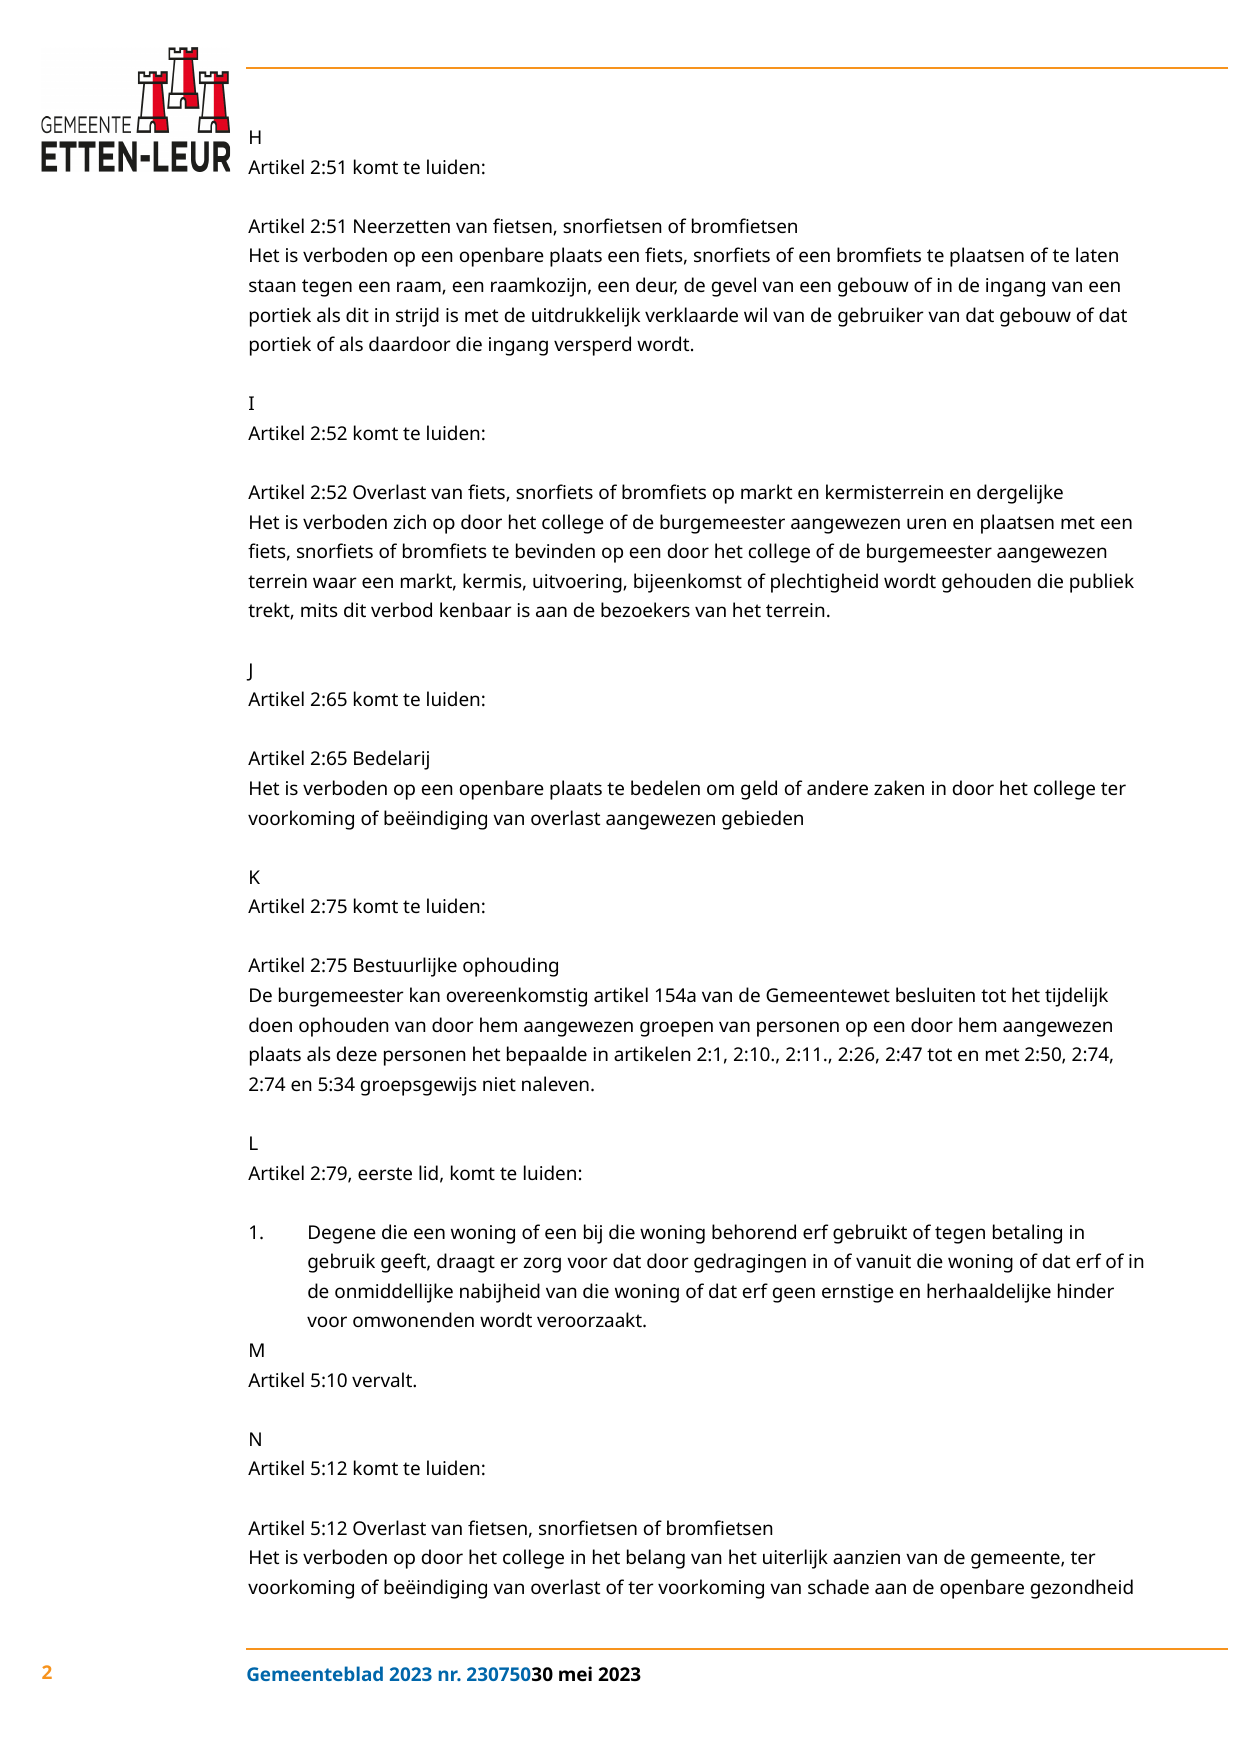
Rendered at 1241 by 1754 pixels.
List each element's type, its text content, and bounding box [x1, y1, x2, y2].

text Het is verboden op door het college in het belang van het uiterlijk aanzien van de gemeente, ter voorkoming of beëindiging van overlast of ter voorkoming van schade aan de openbare gezondheid [248, 1544, 1152, 1600]
text Artikel 2:65 Bedelarij [248, 746, 1152, 771]
text Artikel 2:52 Overlast van fiets, snorfiets of bromfiets op markt en kermisterrein en dergelijke [248, 479, 1152, 505]
text N [248, 1426, 1152, 1452]
text Artikel 2:51 komt te luiden: [248, 154, 1152, 180]
text K [248, 864, 1152, 890]
text Artikel 2:52 komt te luiden: [248, 420, 1152, 446]
text Artikel 2:65 komt te luiden: [248, 686, 1152, 712]
text Artikel 2:75 komt te luiden: [248, 893, 1152, 919]
text Artikel 5:10 vervalt. [248, 1367, 1152, 1393]
text Artikel 5:12 komt te luiden: [248, 1456, 1152, 1481]
text Artikel 2:79, eerste lid, komt te luiden: [248, 1160, 1152, 1186]
text Het is verboden zich op door het college of de burgemeester aangewezen uren en plaatsen met een fiets, snorfiets of bromfiets te bevinden op een door het college of de burgemeester aangewezen terrein waar een markt, kermis, uitvoering, bijeenkomst of plechtigheid wordt gehouden die publiek trekt, mits dit verbod kenbaar is aan de bezoekers van het terrein. [248, 509, 1152, 623]
text Artikel 5:12 Overlast van fietsen, snorfietsen of bromfietsen [248, 1515, 1152, 1541]
text M [248, 1337, 1152, 1363]
list Degene die een woning of een bij die woning behorend erf gebruikt of tegen betaling in gebruik geeft, draagt er zorg voor dat door gedragingen in of vanuit die woning of dat erf of in de onmiddellijke nabijheid van die woning of dat erf geen ernstige en herhaaldelijke hinder voor omwonenden wordt veroorzaakt. [248, 1219, 1152, 1333]
text Het is verboden op een openbare plaats een fiets, snorfiets of een bromfiets te plaatsen of te laten staan tegen een raam, een raamkozijn, een deur, de gevel van een gebouw of in de ingang van een portiek als dit in strijd is met de uitdrukkelijk verklaarde wil van de gebruiker van dat gebouw of dat portiek of als daardoor die ingang versperd wordt. [248, 243, 1152, 357]
text Het is verboden op een openbare plaats te bedelen om geld of andere zaken in door het college ter voorkoming of beëindiging van overlast aangewezen gebieden [248, 775, 1152, 831]
text H [248, 124, 1152, 150]
text De burgemeester kan overeenkomstig artikel 154a van de Gemeentewet besluiten tot het tijdelijk doen ophouden van door hem aangewezen groepen van personen op een door hem aangewezen plaats als deze personen het bepaalde in artikelen 2:1, 2:10., 2:11., 2:26, 2:47 tot en met 2:50, 2:74, 2:74 en 5:34 groepsgewijs niet naleven. [248, 982, 1152, 1097]
text L [248, 1130, 1152, 1156]
text Artikel 2:75 Bestuurlijke ophouding [248, 953, 1152, 978]
text J [248, 657, 1152, 683]
text Artikel 2:51 Neerzetten van fietsen, snorfietsen of bromfietsen [248, 213, 1152, 239]
text I [248, 391, 1152, 416]
picture [41, 47, 231, 172]
